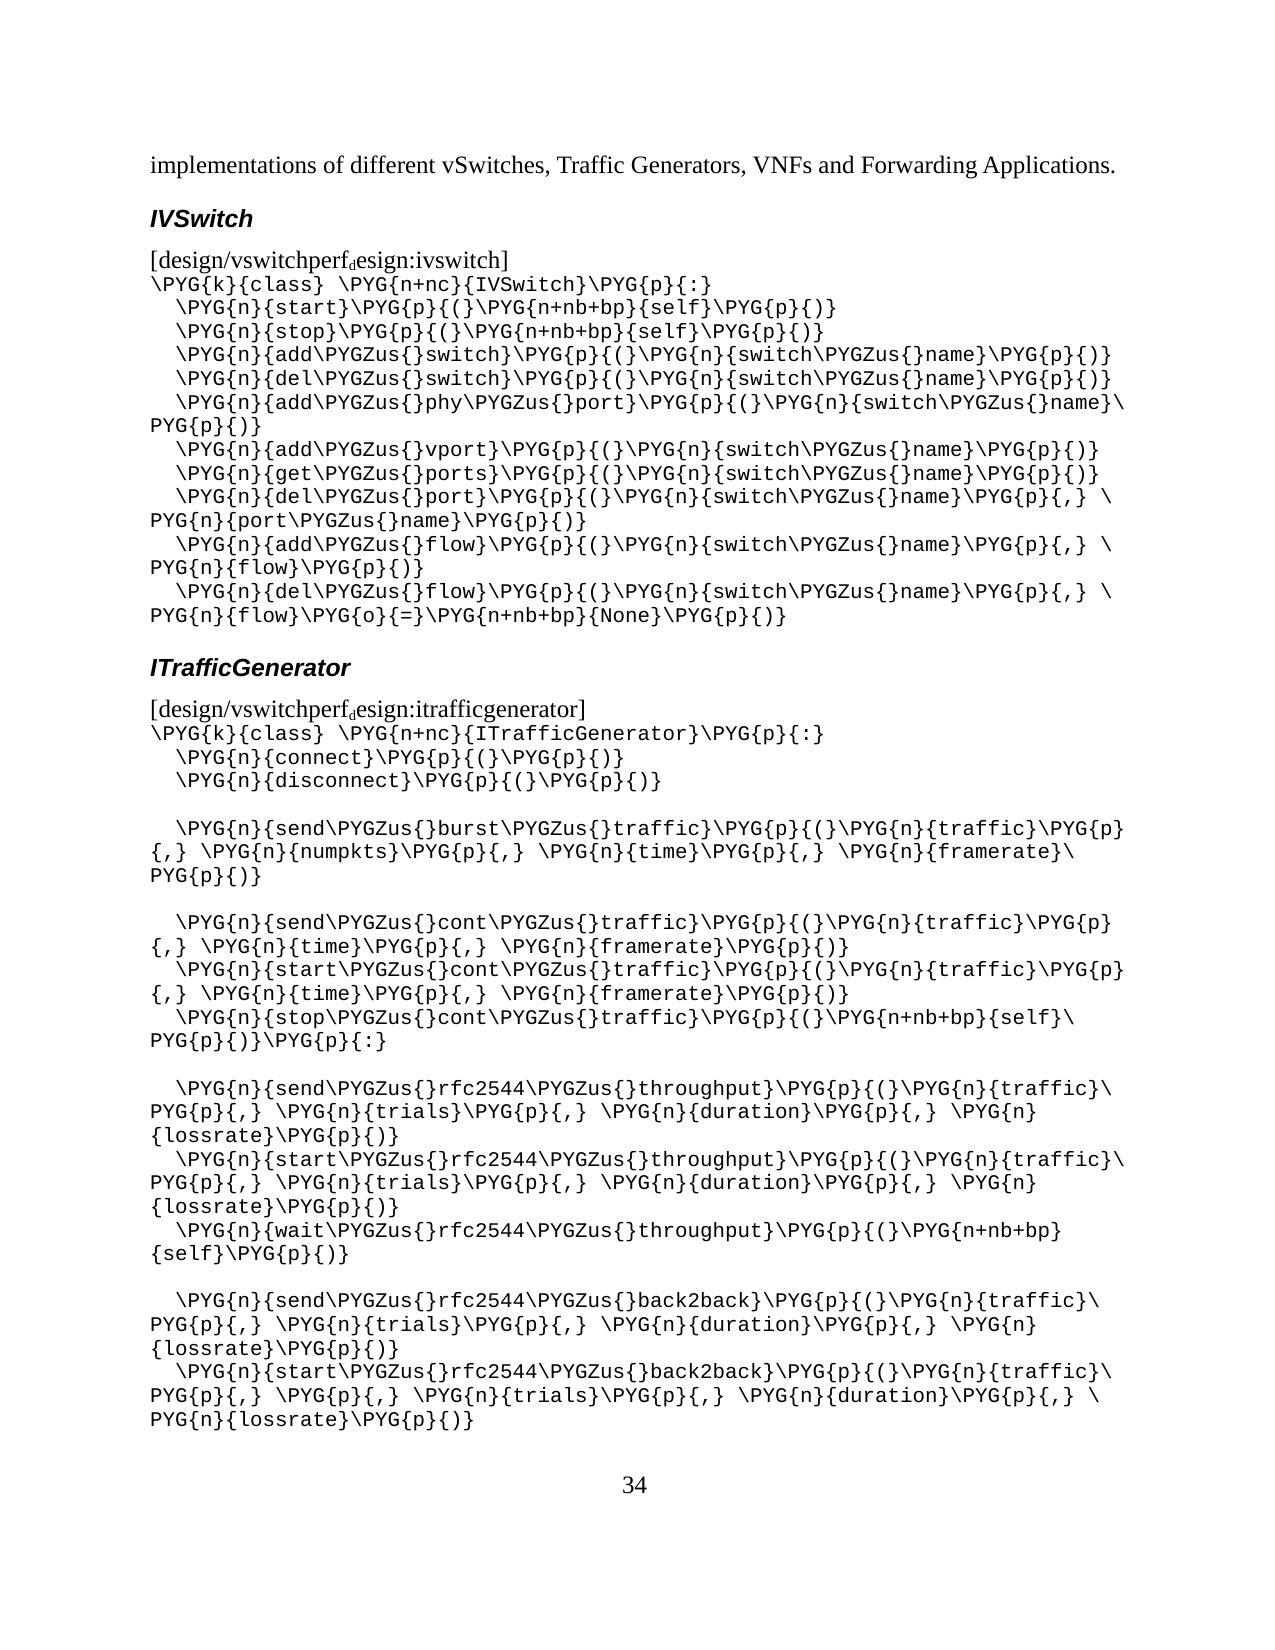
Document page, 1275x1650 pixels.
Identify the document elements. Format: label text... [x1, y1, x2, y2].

text \PYG{n}{add\PYGZus{}phy\PYGZus{}port}\PYG{p}{(}\PYG{n}{switch\PYGZus{}name}\PYG{p}{)} [150, 392, 1125, 439]
text \PYG{n}{stop\PYGZus{}cont\PYGZus{}traffic}\PYG{p}{(}\PYG{n+nb+bp}{self}\PYG{p}{)}\PYG{p}{:} [150, 1007, 1125, 1054]
text \PYG{k}{class} \PYG{n+nc}{ITrafficGenerator}\PYG{p}{:} [150, 723, 1125, 747]
text \PYG{n}{get\PYGZus{}ports}\PYG{p}{(}\PYG{n}{switch\PYGZus{}name}\PYG{p}{)} [150, 463, 1125, 486]
text \PYG{n}{add\PYGZus{}flow}\PYG{p}{(}\PYG{n}{switch\PYGZus{}name}\PYG{p}{,} \PYG{n}{flow}\PYG{p}{)} [150, 534, 1125, 581]
text \PYG{n}{add\PYGZus{}switch}\PYG{p}{(}\PYG{n}{switch\PYGZus{}name}\PYG{p}{)} [150, 344, 1125, 368]
text [design/vswitchperfdesign:itrafficgenerator] [150, 694, 1125, 723]
text \PYG{n}{start\PYGZus{}rfc2544\PYGZus{}back2back}\PYG{p}{(}\PYG{n}{traffic}\PYG{p}{,} \PYG{p}{,} \PYG{n}{trials}\PYG{p}{,} \PYG{n}{duration}\PYG{p}{,} \PYG{n}{lossrate}\PYG{p}{)} [150, 1361, 1125, 1432]
subtitle IVSwitch [150, 204, 1125, 232]
text \PYG{n}{send\PYGZus{}rfc2544\PYGZus{}back2back}\PYG{p}{(}\PYG{n}{traffic}\PYG{p}{,} \PYG{n}{trials}\PYG{p}{,} \PYG{n}{duration}\PYG{p}{,} \PYG{n}{lossrate}\PYG{p}{)} [150, 1291, 1125, 1361]
text \PYG{n}{wait\PYGZus{}rfc2544\PYGZus{}throughput}\PYG{p}{(}\PYG{n+nb+bp}{self}\PYG{p}{)} [150, 1219, 1125, 1267]
text implementations of different vSwitches, Traffic Generators, VNFs and Forwarding Applications. [150, 150, 1125, 179]
text \PYG{n}{send\PYGZus{}cont\PYGZus{}traffic}\PYG{p}{(}\PYG{n}{traffic}\PYG{p}{,} \PYG{n}{time}\PYG{p}{,} \PYG{n}{framerate}\PYG{p}{)} [150, 912, 1125, 959]
text \PYG{n}{connect}\PYG{p}{(}\PYG{p}{)} [150, 747, 1125, 770]
text \PYG{n}{disconnect}\PYG{p}{(}\PYG{p}{)} [150, 770, 1125, 794]
text [design/vswitchperfdesign:ivswitch] [150, 245, 1125, 273]
subtitle ITrafficGenerator [150, 653, 1125, 682]
text \PYG{k}{class} \PYG{n+nc}{IVSwitch}\PYG{p}{:} [150, 273, 1125, 297]
text \PYG{n}{add\PYGZus{}vport}\PYG{p}{(}\PYG{n}{switch\PYGZus{}name}\PYG{p}{)} [150, 439, 1125, 463]
text \PYG{n}{send\PYGZus{}rfc2544\PYGZus{}throughput}\PYG{p}{(}\PYG{n}{traffic}\PYG{p}{,} \PYG{n}{trials}\PYG{p}{,} \PYG{n}{duration}\PYG{p}{,} \PYG{n}{lossrate}\PYG{p}{)} [150, 1078, 1125, 1149]
text \PYG{n}{start\PYGZus{}cont\PYGZus{}traffic}\PYG{p}{(}\PYG{n}{traffic}\PYG{p}{,} \PYG{n}{time}\PYG{p}{,} \PYG{n}{framerate}\PYG{p}{)} [150, 959, 1125, 1007]
text \PYG{n}{start\PYGZus{}rfc2544\PYGZus{}throughput}\PYG{p}{(}\PYG{n}{traffic}\PYG{p}{,} \PYG{n}{trials}\PYG{p}{,} \PYG{n}{duration}\PYG{p}{,} \PYG{n}{lossrate}\PYG{p}{)} [150, 1149, 1125, 1219]
text \PYG{n}{del\PYGZus{}flow}\PYG{p}{(}\PYG{n}{switch\PYGZus{}name}\PYG{p}{,} \PYG{n}{flow}\PYG{o}{=}\PYG{n+nb+bp}{None}\PYG{p}{)} [150, 581, 1125, 628]
text \PYG{n}{send\PYGZus{}burst\PYGZus{}traffic}\PYG{p}{(}\PYG{n}{traffic}\PYG{p}{,} \PYG{n}{numpkts}\PYG{p}{,} \PYG{n}{time}\PYG{p}{,} \PYG{n}{framerate}\PYG{p}{)} [150, 818, 1125, 888]
text \PYG{n}{del\PYGZus{}switch}\PYG{p}{(}\PYG{n}{switch\PYGZus{}name}\PYG{p}{)} [150, 368, 1125, 392]
text \PYG{n}{del\PYGZus{}port}\PYG{p}{(}\PYG{n}{switch\PYGZus{}name}\PYG{p}{,} \PYG{n}{port\PYGZus{}name}\PYG{p}{)} [150, 486, 1125, 534]
text \PYG{n}{start}\PYG{p}{(}\PYG{n+nb+bp}{self}\PYG{p}{)} [150, 297, 1125, 321]
text \PYG{n}{stop}\PYG{p}{(}\PYG{n+nb+bp}{self}\PYG{p}{)} [150, 321, 1125, 344]
